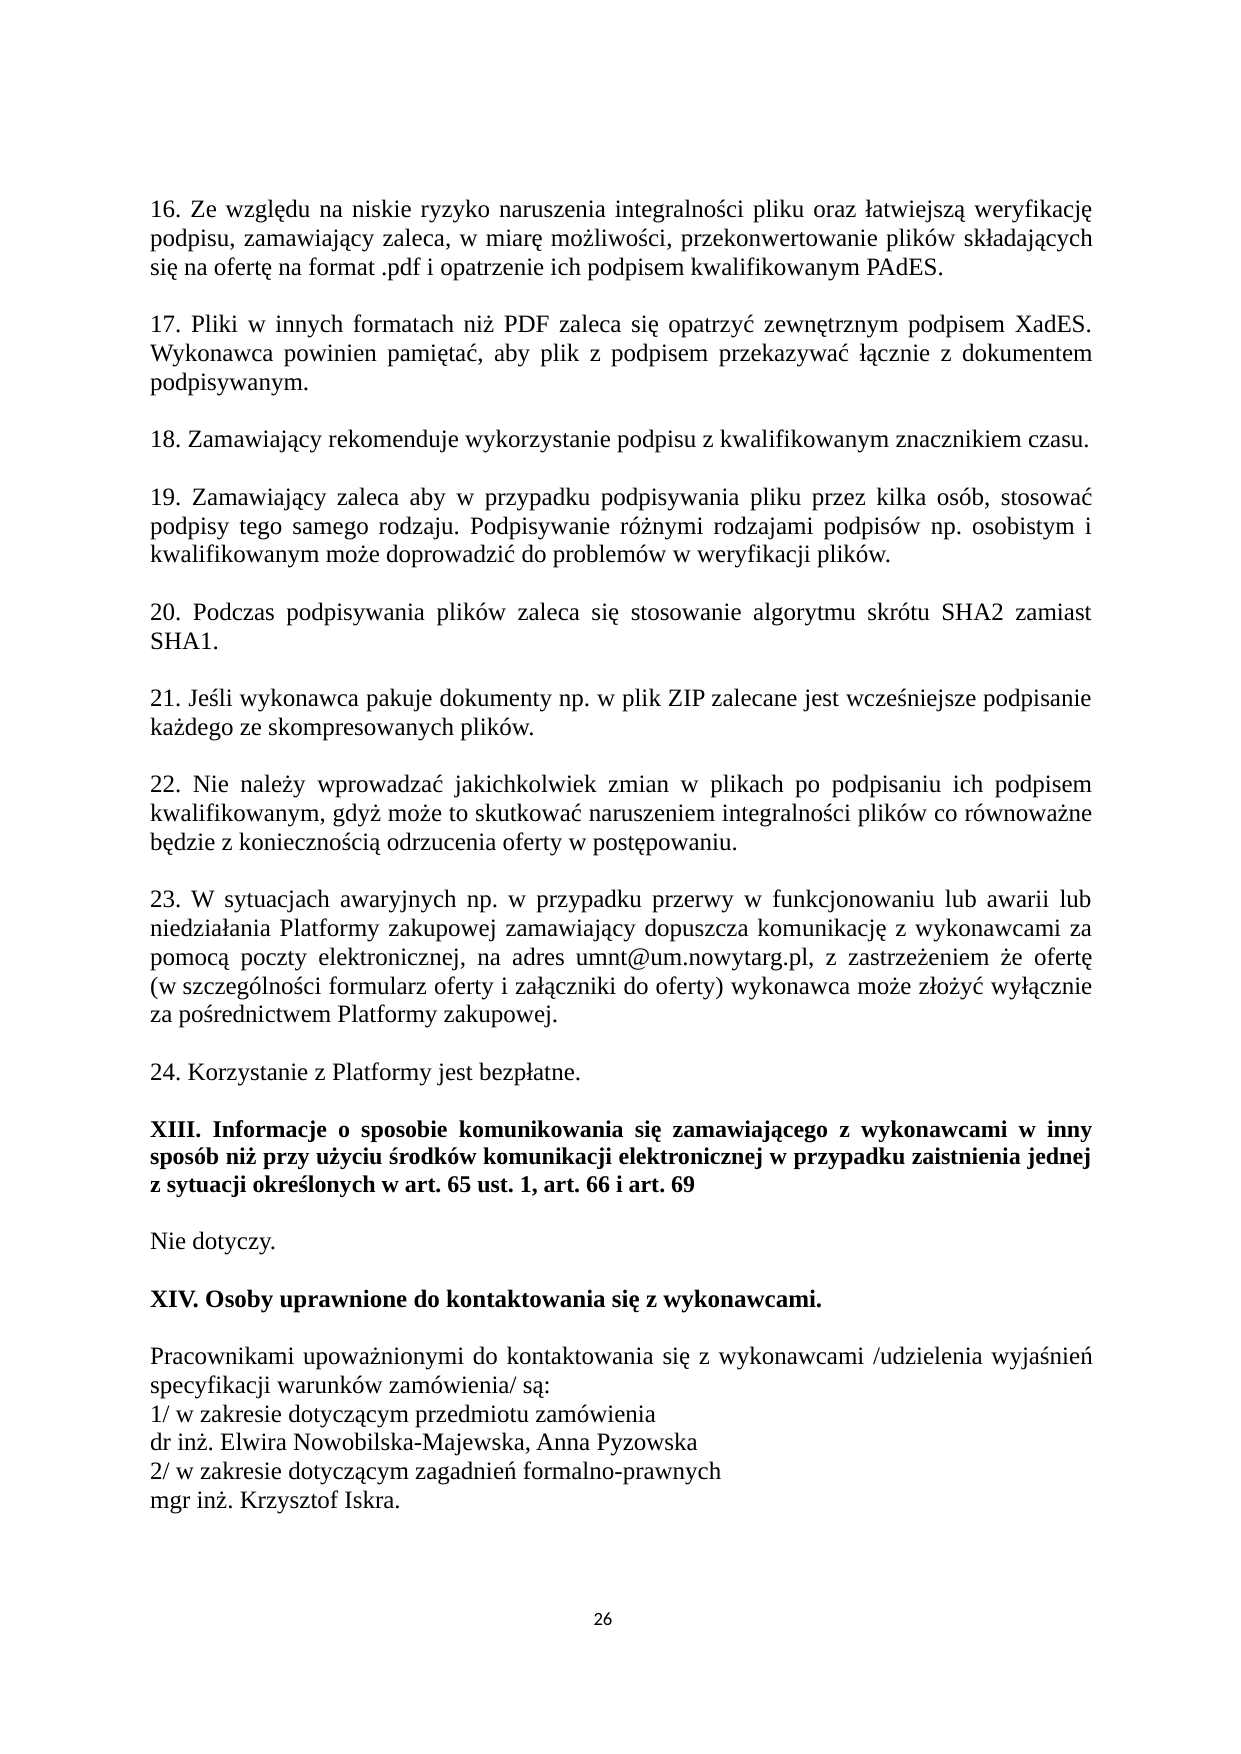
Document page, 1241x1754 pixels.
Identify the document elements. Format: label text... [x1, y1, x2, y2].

text 18. Zamawiający rekomenduje wykorzystanie podpisu z kwalifikowanym znacznikiem czasu. [150, 424, 1093, 453]
text 20. Podczas podpisywania plików zaleca się stosowanie algorytmu skrótu SHA2 zamiast SHA1. [150, 597, 1093, 654]
text Pracownikami upoważnionymi do kontaktowania się z wykonawcami /udzielenia wyjaśnień specyfikacji warunków zamówienia/ są: [150, 1341, 1093, 1399]
text mgr inż. Krzysztof Iskra. [150, 1485, 1093, 1514]
text dr inż. Elwira Nowobilska-Majewska, Anna Pyzowska [150, 1427, 1093, 1456]
text 19. Zamawiający zaleca aby w przypadku podpisywania pliku przez kilka osób, stosować podpisy tego samego rodzaju. Podpisywanie różnymi rodzajami podpisów np. osobistym i kwalifikowanym może doprowadzić do problemów w weryfikacji plików. [150, 482, 1093, 568]
text 24. Korzystanie z Platformy jest bezpłatne. [150, 1057, 1093, 1086]
text 17. Pliki w innych formatach niż PDF zaleca się opatrzyć zewnętrznym podpisem XadES. Wykonawca powinien pamiętać, aby plik z podpisem przekazywać łącznie z dokumentem podpisywanym. [150, 309, 1093, 396]
text 23. W sytuacjach awaryjnych np. w przypadku przerwy w funkcjonowaniu lub awarii lub niedziałania Platformy zakupowej zamawiający dopuszcza komunikację z wykonawcami za pomocą poczty elektronicznej, na adres umnt@um.nowytarg.pl, z zastrzeżeniem że ofertę (w szczególności formularz oferty i załączniki do oferty) wykonawca może złożyć wyłącznie za pośrednictwem Platformy zakupowej. [150, 884, 1093, 1028]
text 21. Jeśli wykonawca pakuje dokumenty np. w plik ZIP zalecane jest wcześniejsze podpisanie każdego ze skompresowanych plików. [150, 683, 1093, 741]
text Nie dotyczy. [150, 1226, 1093, 1255]
text 1/ w zakresie dotyczącym przedmiotu zamówienia [150, 1399, 1093, 1427]
text XIII. Informacje o sposobie komunikowania się zamawiającego z wykonawcami w inny sposób niż przy użyciu środków komunikacji elektronicznej w przypadku zaistnienia jednej z sytuacji określonych w art. 65 ust. 1, art. 66 i art. 69 [150, 1114, 1093, 1197]
text XIV. Osoby uprawnione do kontaktowania się z wykonawcami. [150, 1284, 1093, 1312]
text 2/ w zakresie dotyczącym zagadnień formalno-prawnych [150, 1456, 1093, 1485]
text 16. Ze względu na niskie ryzyko naruszenia integralności pliku oraz łatwiejszą weryfikację podpisu, zamawiający zaleca, w miarę możliwości, przekonwertowanie plików składających się na ofertę na format .pdf i opatrzenie ich podpisem kwalifikowanym PAdES. [150, 194, 1093, 281]
text 22. Nie należy wprowadzać jakichkolwiek zmian w plikach po podpisaniu ich podpisem kwalifikowanym, gdyż może to skutkować naruszeniem integralności plików co równoważne będzie z koniecznością odrzucenia oferty w postępowaniu. [150, 769, 1093, 856]
